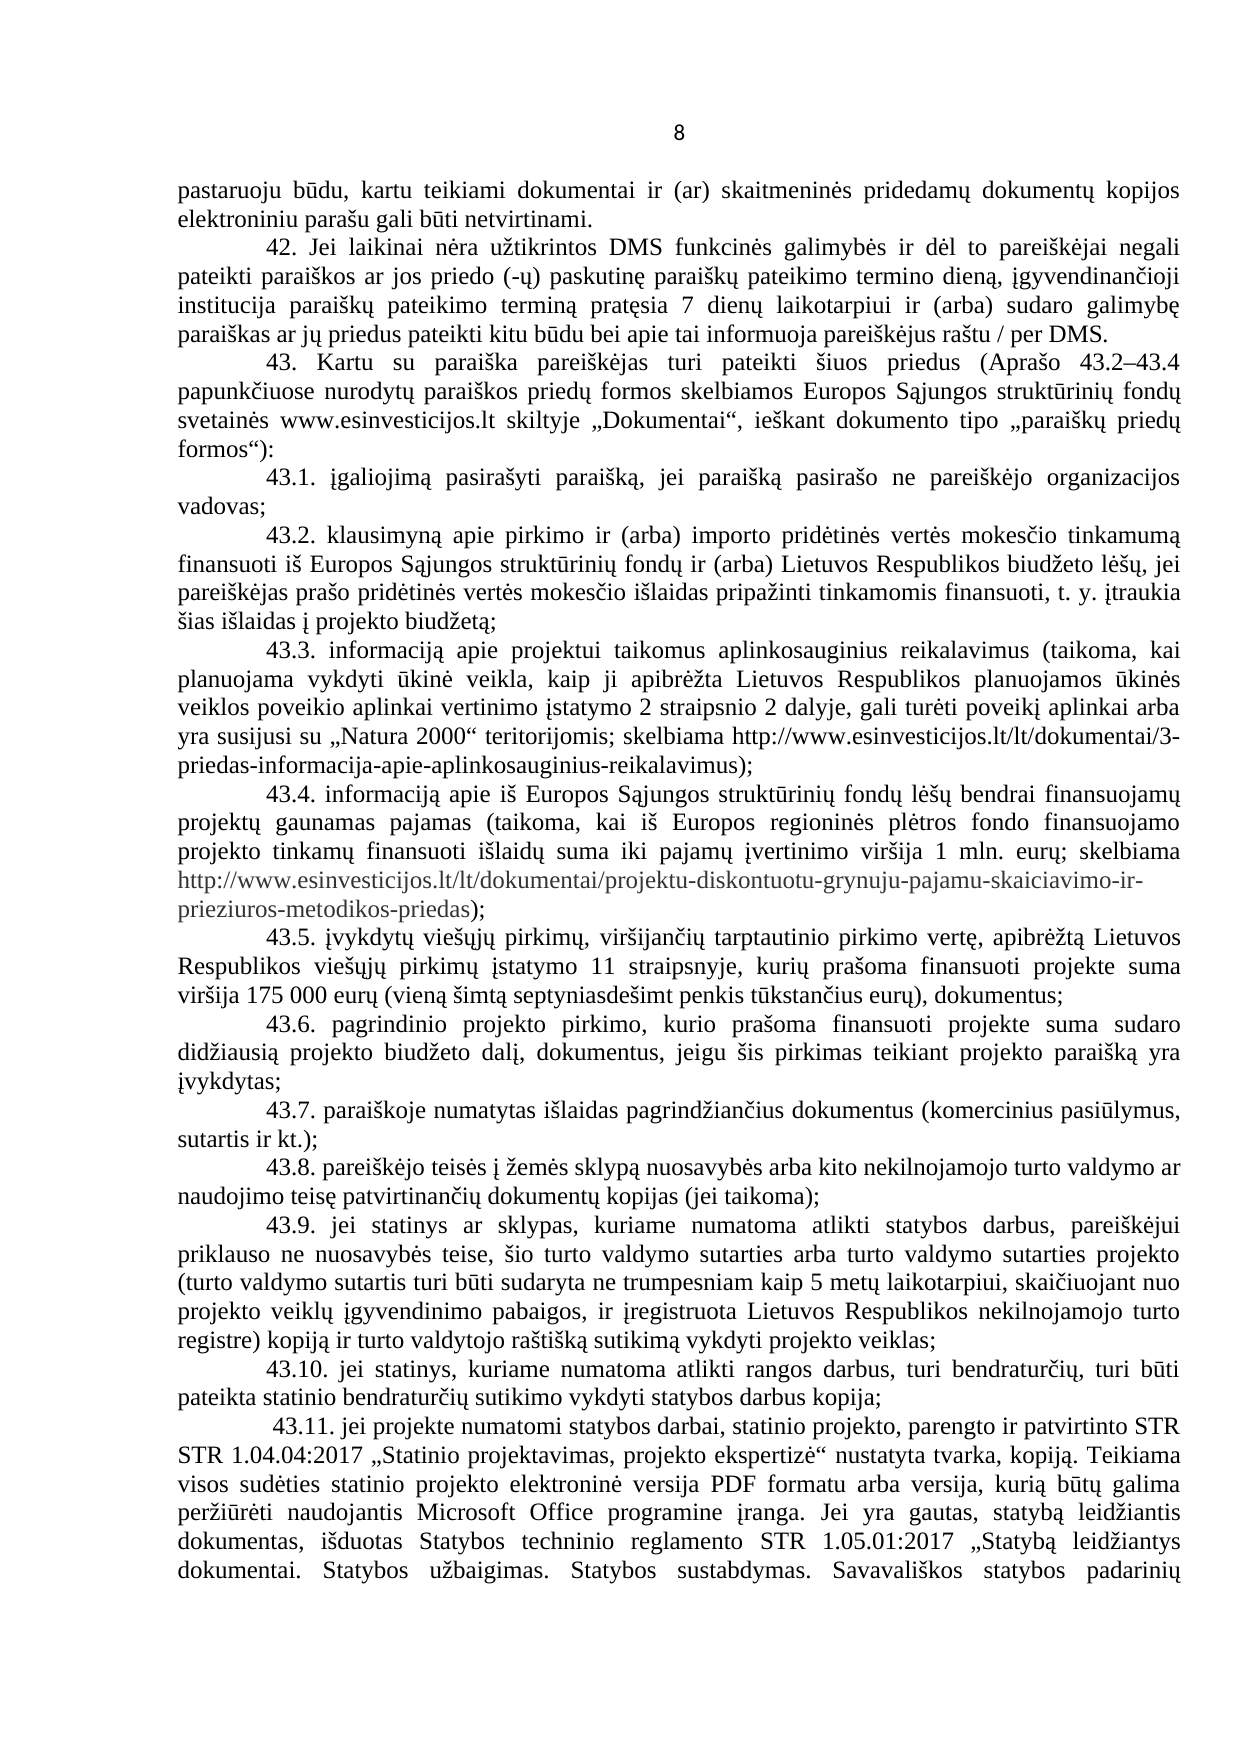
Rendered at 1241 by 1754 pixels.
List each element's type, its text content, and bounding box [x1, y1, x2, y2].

text 43.2. klausimyną apie pirkimo ir (arba) importo pridėtinės vertės mokesčio tinkamumą finansuoti iš Europos Sąjungos struktūrinių fondų ir (arba) Lietuvos Respublikos biudžeto lėšų, jei pareiškėjas prašo pridėtinės vertės mokesčio išlaidas pripažinti tinkamomis finansuoti, t. y. įtraukia šias išlaidas į projekto biudžetą; [177, 520, 1181, 635]
text 43.7. paraiškoje numatytas išlaidas pagrindžiančius dokumentus (komercinius pasiūlymus, sutartis ir kt.); [177, 1095, 1181, 1152]
text 43.5. įvykdytų viešųjų pirkimų, viršijančių tarptautinio pirkimo vertę, apibrėžtą Lietuvos Respublikos viešųjų pirkimų įstatymo 11 straipsnyje, kurių prašoma finansuoti projekte suma viršija 175 000 eurų (vieną šimtą septyniasdešimt penkis tūkstančius eurų), dokumentus; [177, 922, 1181, 1009]
text 43.9. jei statinys ar sklypas, kuriame numatoma atlikti statybos darbus, pareiškėjui priklauso ne nuosavybės teise, šio turto valdymo sutarties arba turto valdymo sutarties projekto (turto valdymo sutartis turi būti sudaryta ne trumpesniam kaip 5 metų laikotarpiui, skaičiuojant nuo projekto veiklų įgyvendinimo pabaigos, ir įregistruota Lietuvos Respublikos nekilnojamojo turto registre) kopiją ir turto valdytojo raštišką sutikimą vykdyti projekto veiklas; [177, 1210, 1181, 1354]
text pastaruoju būdu, kartu teikiami dokumentai ir (ar) skaitmeninės pridedamų dokumentų kopijos elektroniniu parašu gali būti netvirtinami. [177, 175, 1181, 232]
text 43.10. jei statinys, kuriame numatoma atlikti rangos darbus, turi bendraturčių, turi būti pateikta statinio bendraturčių sutikimo vykdyti statybos darbus kopija; [177, 1354, 1181, 1411]
text 43.3. informaciją apie projektui taikomus aplinkosauginius reikalavimus (taikoma, kai planuojama vykdyti ūkinė veikla, kaip ji apibrėžta Lietuvos Respublikos planuojamos ūkinės veiklos poveikio aplinkai vertinimo įstatymo 2 straipsnio 2 dalyje, gali turėti poveikį aplinkai arba yra susijusi su „Natura 2000“ teritorijomis; skelbiama http://www.esinvesticijos.lt/lt/dokumentai/3-priedas-informacija-apie-aplinkosauginius-reikalavimus); [177, 635, 1181, 779]
text 43.6. pagrindinio projekto pirkimo, kurio prašoma finansuoti projekte suma sudaro didžiausią projekto biudžeto dalį, dokumentus, jeigu šis pirkimas teikiant projekto paraišką yra įvykdytas; [177, 1009, 1181, 1095]
text 43.11. jei projekte numatomi statybos darbai, statinio projekto, parengto ir patvirtinto STR STR 1.04.04:2017 „Statinio projektavimas, projekto ekspertizė“ nustatyta tvarka, kopiją. Teikiama visos sudėties statinio projekto elektroninė versija PDF formatu arba versija, kurią būtų galima peržiūrėti naudojantis Microsoft Office programine įranga. Jei yra gautas, statybą leidžiantis dokumentas, išduotas Statybos techninio reglamento STR 1.05.01:2017 „Statybą leidžiantys dokumentai. Statybos užbaigimas. Statybos sustabdymas. Savavališkos statybos padarinių [177, 1411, 1181, 1584]
text 43.4. informaciją apie iš Europos Sąjungos struktūrinių fondų lėšų bendrai finansuojamų projektų gaunamas pajamas (taikoma, kai iš Europos regioninės plėtros fondo finansuojamo projekto tinkamų finansuoti išlaidų suma iki pajamų įvertinimo viršija 1 mln. eurų; skelbiama http://www.esinvesticijos.lt/lt/dokumentai/projektu-diskontuotu-grynuju-pajamu-skaiciavimo-ir-prieziuros-metodikos-priedas); [177, 779, 1181, 922]
text 42. Jei laikinai nėra užtikrintos DMS funkcinės galimybės ir dėl to pareiškėjai negali pateikti paraiškos ar jos priedo (-ų) paskutinę paraiškų pateikimo termino dieną, įgyvendinančioji institucija paraiškų pateikimo terminą pratęsia 7 dienų laikotarpiui ir (arba) sudaro galimybę paraiškas ar jų priedus pateikti kitu būdu bei apie tai informuoja pareiškėjus raštu / per DMS. [177, 232, 1181, 347]
text 43. Kartu su paraiška pareiškėjas turi pateikti šiuos priedus (Aprašo 43.2–43.4 papunkčiuose nurodytų paraiškos priedų formos skelbiamos Europos Sąjungos struktūrinių fondų svetainės www.esinvesticijos.lt skiltyje „Dokumentai“, ieškant dokumento tipo „paraiškų priedų formos“): [177, 347, 1181, 462]
text 43.1. įgaliojimą pasirašyti paraišką, jei paraišką pasirašo ne pareiškėjo organizacijos vadovas; [177, 462, 1181, 520]
text 43.8. pareiškėjo teisės į žemės sklypą nuosavybės arba kito nekilnojamojo turto valdymo ar naudojimo teisę patvirtinančių dokumentų kopijas (jei taikoma); [177, 1152, 1181, 1210]
